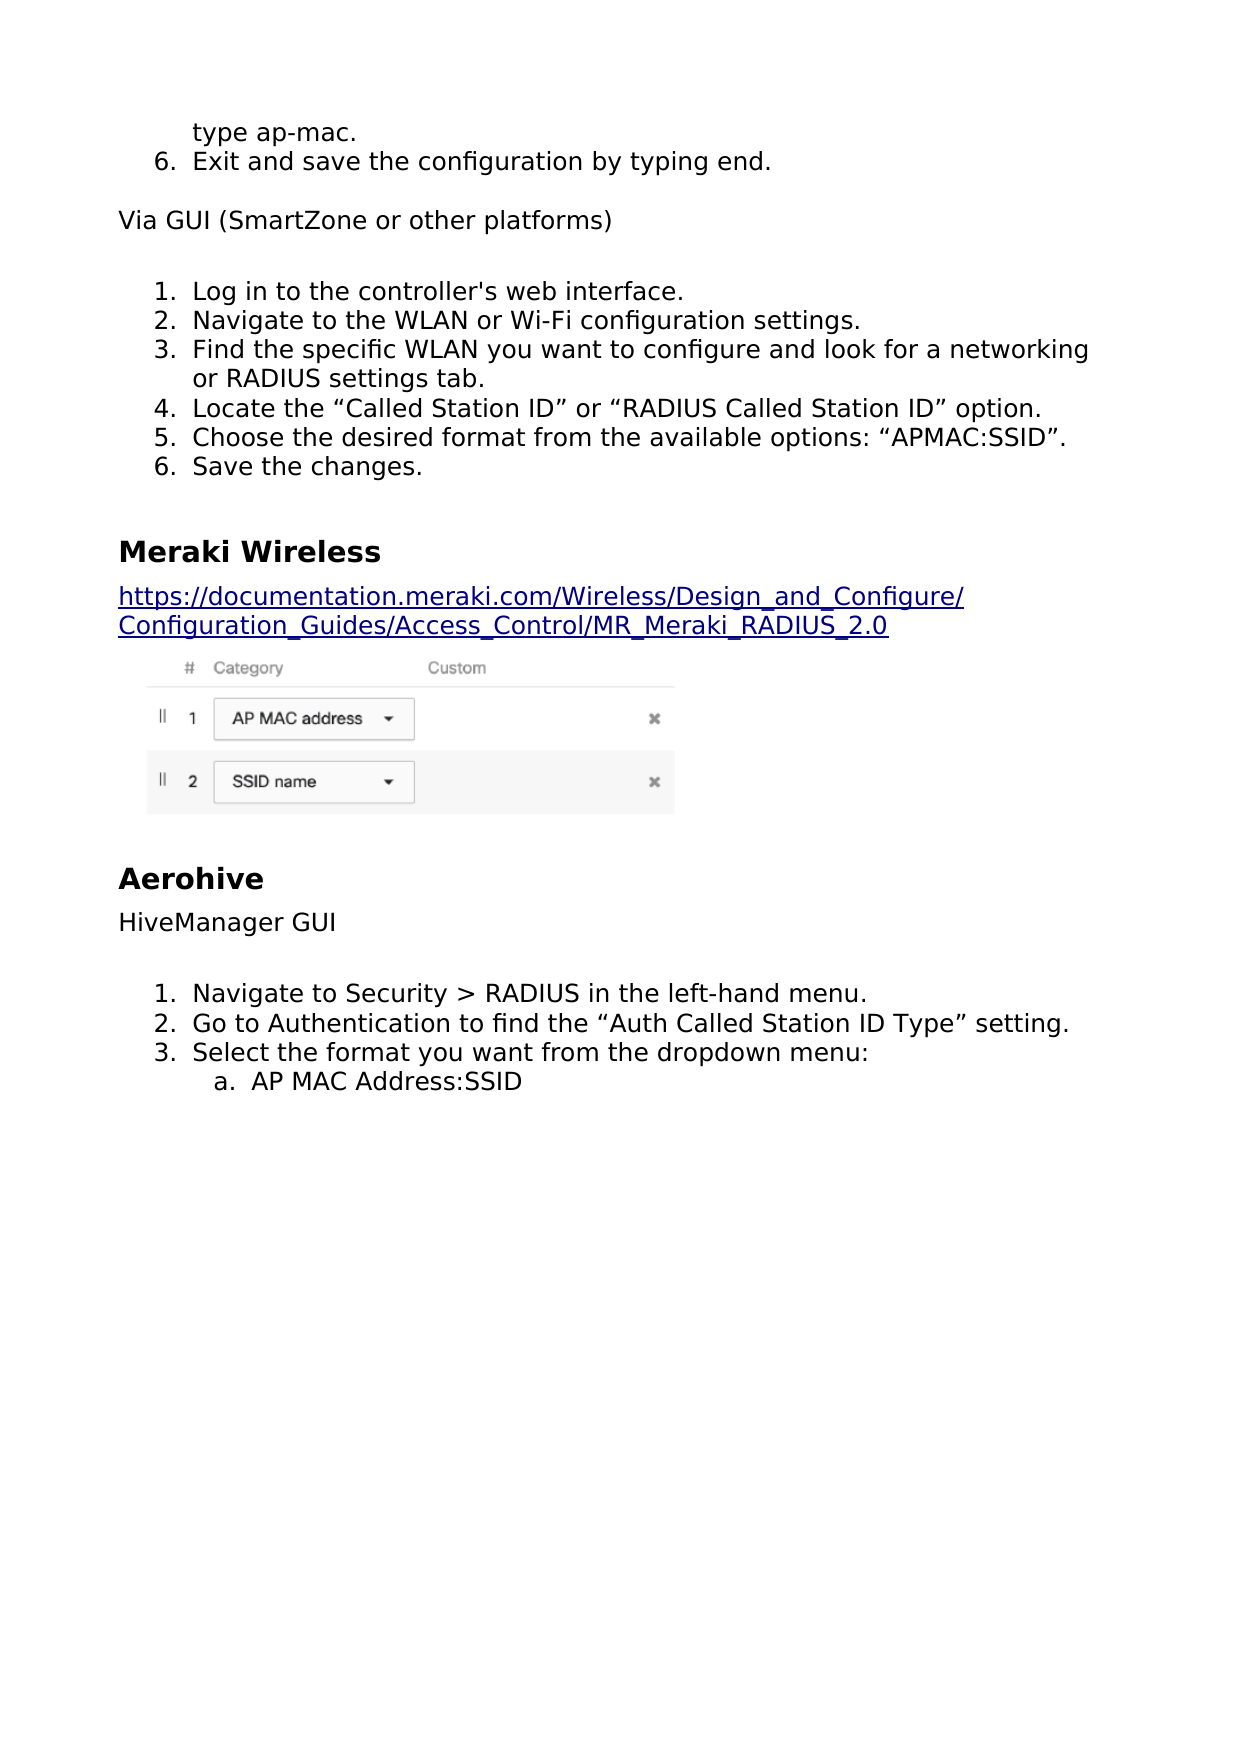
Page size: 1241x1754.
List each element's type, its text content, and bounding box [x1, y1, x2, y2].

list Save the changes. [177, 452, 1122, 481]
picture [118, 653, 744, 825]
text https://documentation.meraki.com/Wireless/Design_and_Configure/Configuration_Guides/Access_Control/MR_Meraki_RADIUS_2.0 [118, 582, 1122, 641]
list Select the format you want from the dropdown menu: [177, 1038, 1122, 1067]
subtitle Meraki Wireless [118, 536, 1122, 570]
list Choose the desired format from the available options: “APMAC:SSID”. [177, 423, 1122, 452]
text Via GUI (SmartZone or other platforms) [118, 206, 1122, 235]
subtitle Aerohive [118, 862, 1122, 896]
list AP MAC Address:SSID [236, 1067, 1122, 1096]
list type ap-mac. [177, 118, 1122, 147]
list Log in to the controller's web interface. [177, 277, 1122, 306]
list Go to Authentication to find the “Auth Called Station ID Type” setting. [177, 1009, 1122, 1038]
text HiveManager GUI [118, 908, 1122, 938]
list Locate the “Called Station ID” or “RADIUS Called Station ID” option. [177, 394, 1122, 423]
list Exit and save the configuration by typing end. [177, 147, 1122, 176]
list Navigate to Security > RADIUS in the left-hand menu. [177, 980, 1122, 1009]
list Find the specific WLAN you want to configure and look for a networking or RADIUS settings tab. [177, 335, 1122, 394]
list Navigate to the WLAN or Wi-Fi configuration settings. [177, 306, 1122, 335]
